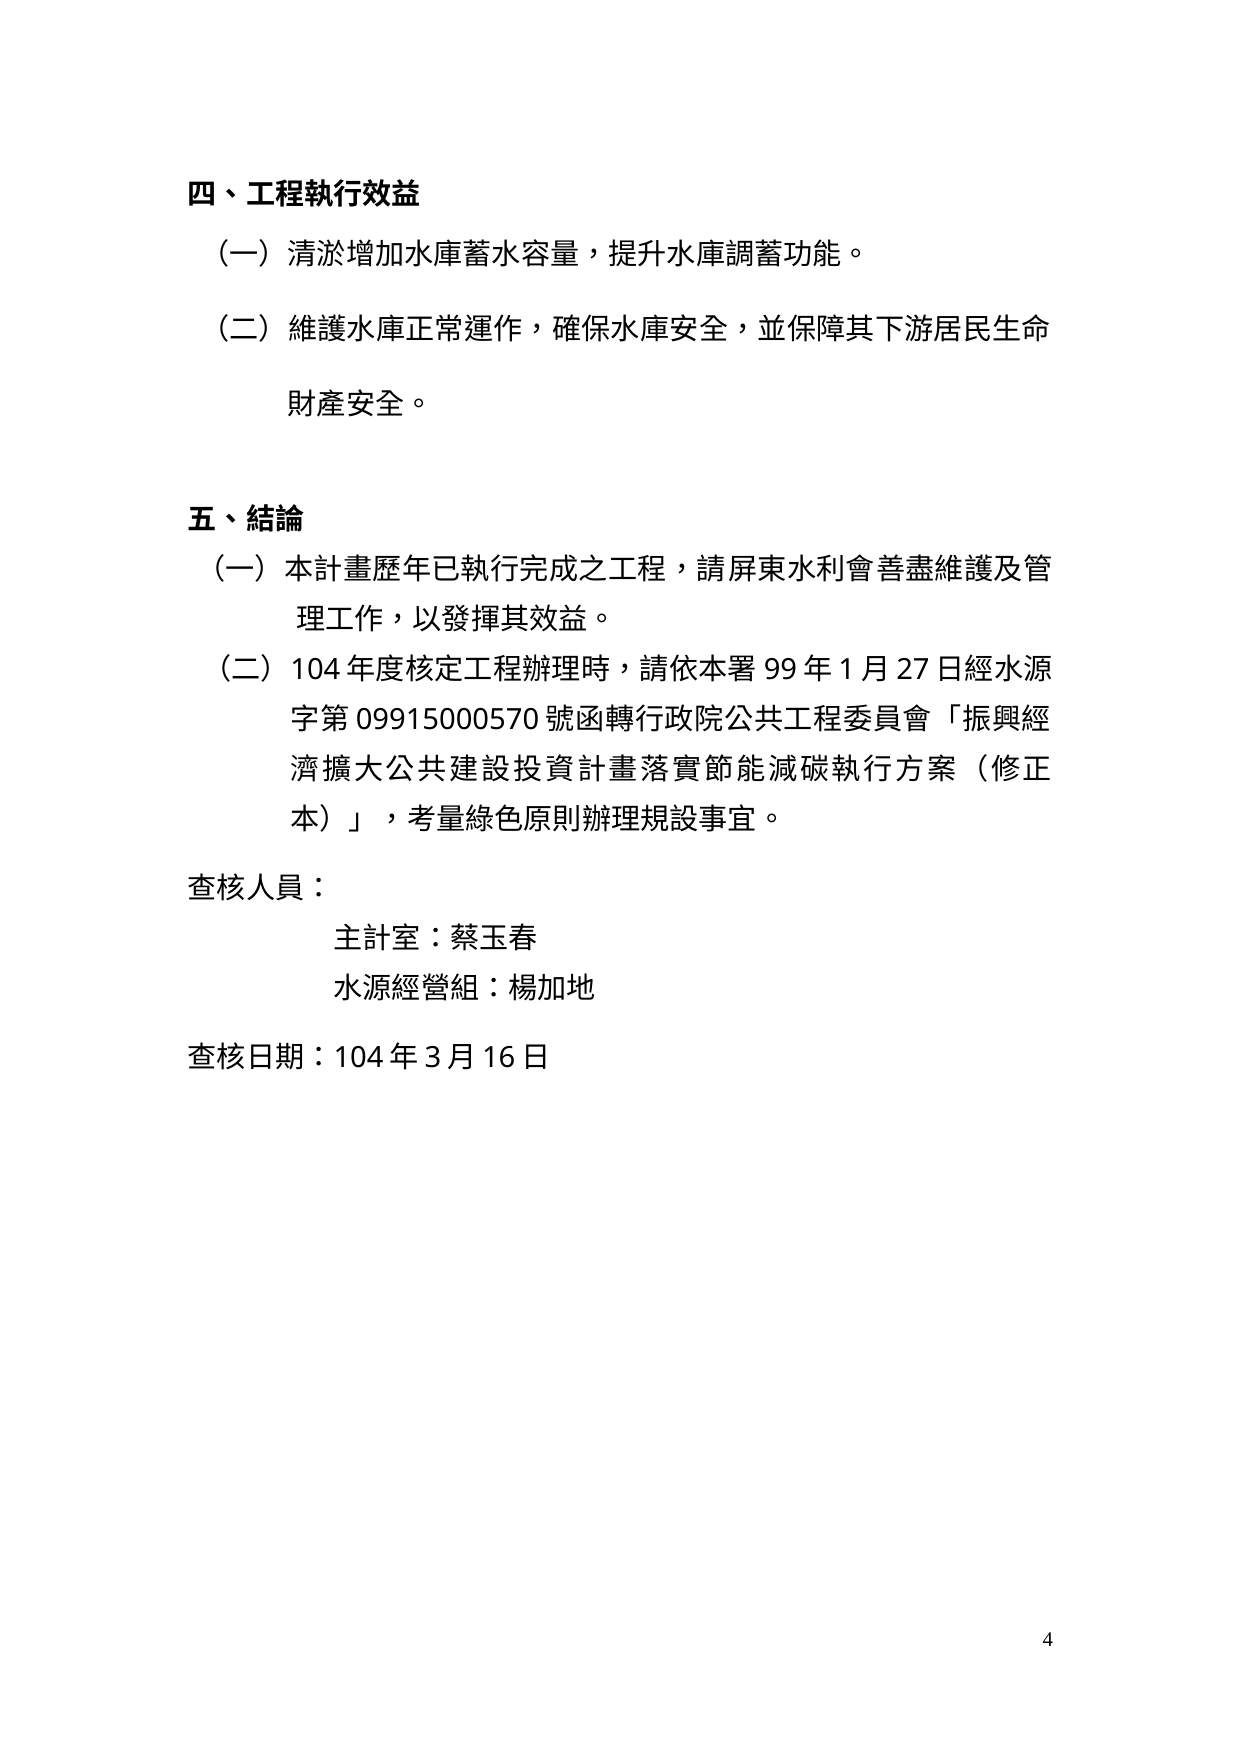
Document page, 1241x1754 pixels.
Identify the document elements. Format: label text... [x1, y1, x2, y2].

text （二）維護水庫正常運作，確保水庫安全，並保障其下游居民生命財產安全。 [200, 289, 1053, 439]
text （二）104年度核定工程辦理時，請依本署99年1月27日經水源字第09915000570號函轉行政院公共工程委員會「振興經濟擴大公共建設投資計畫落實節能減碳執行方案（修正本）」，考量綠色原則辦理規設事宜。 [202, 639, 1053, 839]
text 主計室：蔡玉春 [187, 908, 1053, 958]
text 查核人員： [187, 858, 1053, 908]
text （一）本計畫歷年已執行完成之工程，請屏東水利會善盡維護及管理工作，以發揮其效益。 [187, 539, 1053, 639]
text （一）清淤增加水庫蓄水容量，提升水庫調蓄功能。 [200, 214, 1053, 289]
text 水源經營組：楊加地 [187, 958, 1053, 1008]
text 查核日期：104年3月16日 [187, 1027, 1053, 1077]
text 五、結論 [187, 489, 1053, 539]
text 四、工程執行效益 [187, 164, 1053, 214]
